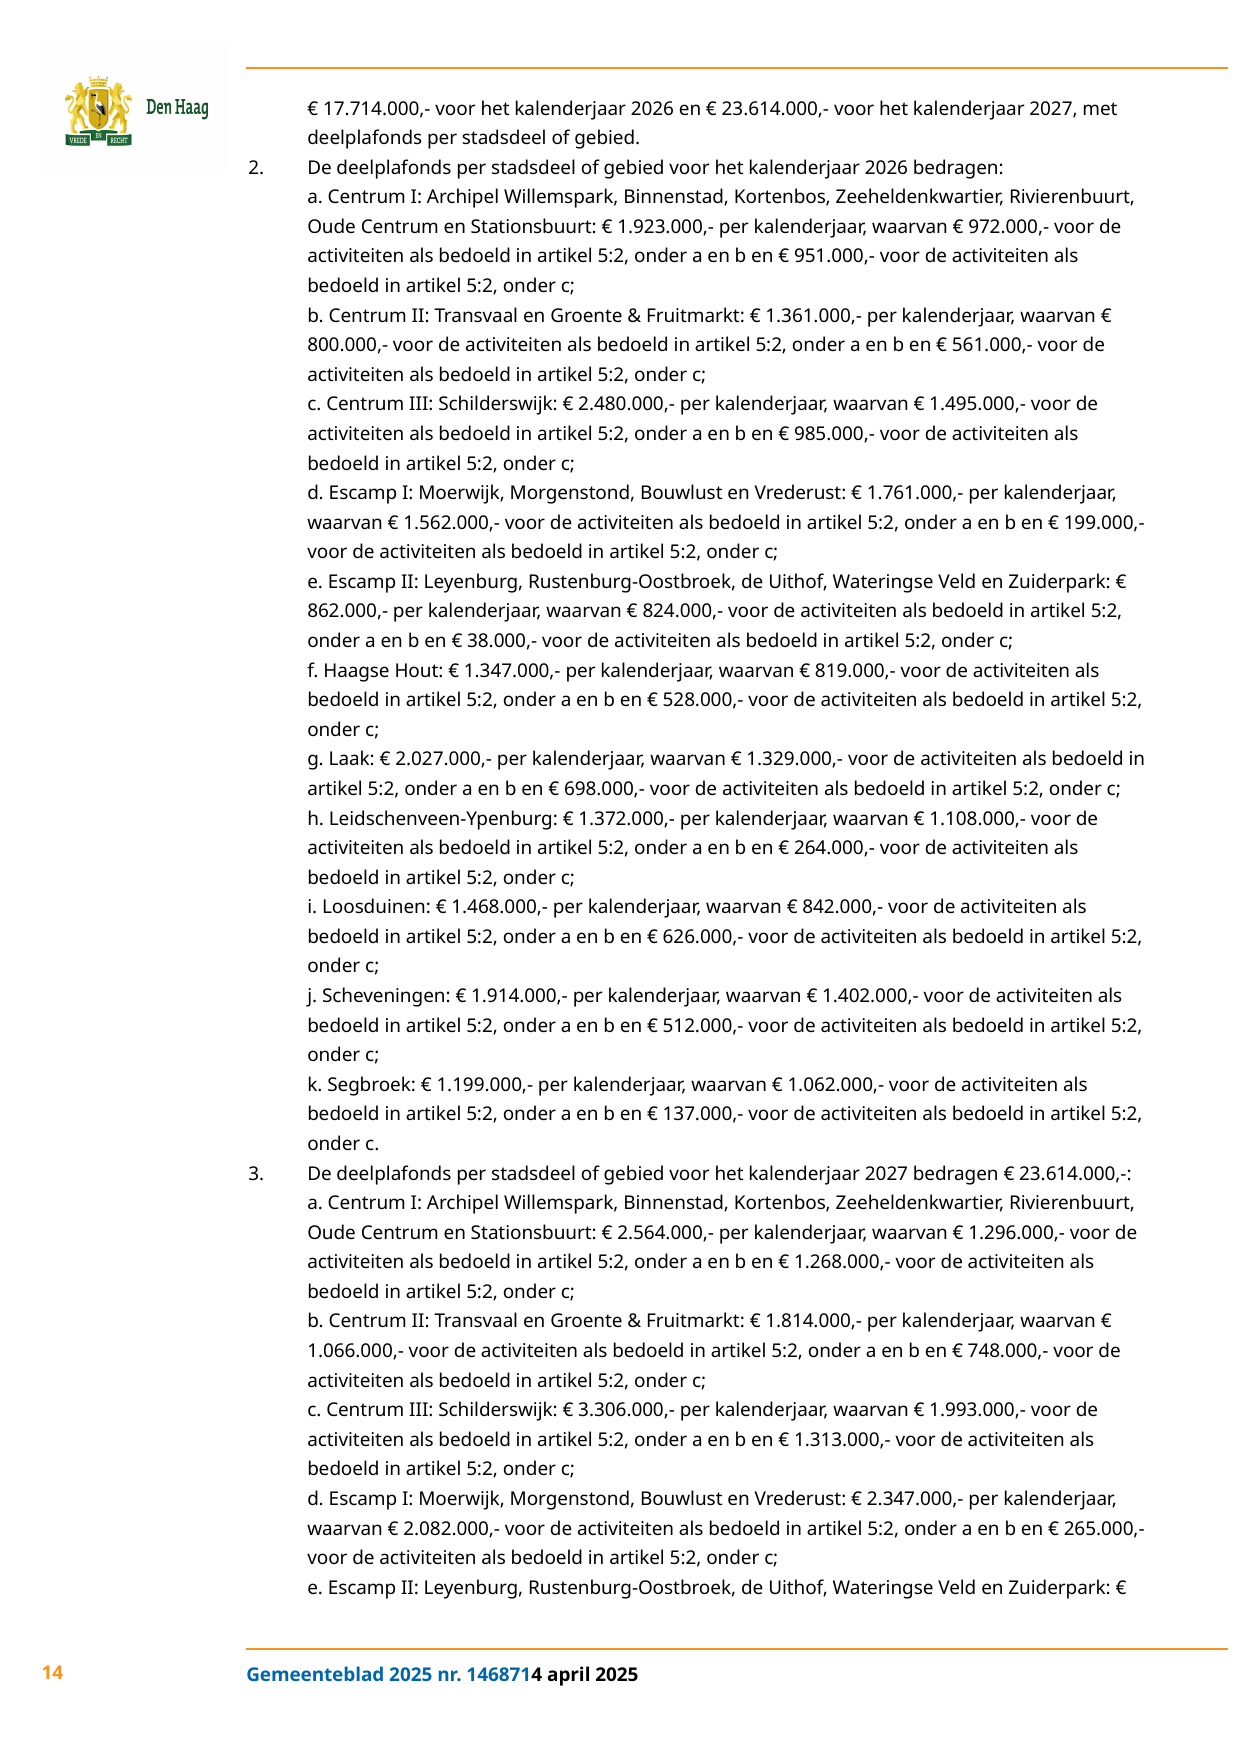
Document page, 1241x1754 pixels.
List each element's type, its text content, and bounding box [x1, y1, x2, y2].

list f. Haagse Hout: € 1.347.000,- per kalenderjaar, waarvan € 819.000,- voor de activiteiten als bedoeld in artikel 5:2, onder a en b en € 528.000,- voor de activiteiten als bedoeld in artikel 5:2, onder c; [248, 657, 1152, 742]
list b. Centrum II: Transvaal en Groente & Fruitmarkt: € 1.814.000,- per kalenderjaar, waarvan € 1.066.000,- voor de activiteiten als bedoeld in artikel 5:2, onder a en b en € 748.000,- voor de activiteiten als bedoeld in artikel 5:2, onder c; [248, 1308, 1152, 1393]
list a. Centrum I: Archipel Willemspark, Binnenstad, Kortenbos, Zeeheldenkwartier, Rivierenbuurt, Oude Centrum en Stationsbuurt: € 2.564.000,- per kalenderjaar, waarvan € 1.296.000,- voor de activiteiten als bedoeld in artikel 5:2, onder a en b en € 1.268.000,- voor de activiteiten als bedoeld in artikel 5:2, onder c; [248, 1189, 1152, 1304]
list De deelplafonds per stadsdeel of gebied voor het kalenderjaar 2026 bedragen: [248, 154, 1152, 180]
list e. Escamp II: Leyenburg, Rustenburg-Oostbroek, de Uithof, Wateringse Veld en Zuiderpark: € 862.000,- per kalenderjaar, waarvan € 824.000,- voor de activiteiten als bedoeld in artikel 5:2, onder a en b en € 38.000,- voor de activiteiten als bedoeld in artikel 5:2, onder c; [248, 568, 1152, 653]
list a. Centrum I: Archipel Willemspark, Binnenstad, Kortenbos, Zeeheldenkwartier, Rivierenbuurt, Oude Centrum en Stationsbuurt: € 1.923.000,- per kalenderjaar, waarvan € 972.000,- voor de activiteiten als bedoeld in artikel 5:2, onder a en b en € 951.000,- voor de activiteiten als bedoeld in artikel 5:2, onder c; [248, 183, 1152, 298]
list c. Centrum III: Schilderswijk: € 2.480.000,- per kalenderjaar, waarvan € 1.495.000,- voor de activiteiten als bedoeld in artikel 5:2, onder a en b en € 985.000,- voor de activiteiten als bedoeld in artikel 5:2, onder c; [248, 391, 1152, 476]
list k. Segbroek: € 1.199.000,- per kalenderjaar, waarvan € 1.062.000,- voor de activiteiten als bedoeld in artikel 5:2, onder a en b en € 137.000,- voor de activiteiten als bedoeld in artikel 5:2, onder c. [248, 1071, 1152, 1156]
picture [41, 47, 231, 172]
list c. Centrum III: Schilderswijk: € 3.306.000,- per kalenderjaar, waarvan € 1.993.000,- voor de activiteiten als bedoeld in artikel 5:2, onder a en b en € 1.313.000,- voor de activiteiten als bedoeld in artikel 5:2, onder c; [248, 1396, 1152, 1481]
list b. Centrum II: Transvaal en Groente & Fruitmarkt: € 1.361.000,- per kalenderjaar, waarvan € 800.000,- voor de activiteiten als bedoeld in artikel 5:2, onder a en b en € 561.000,- voor de activiteiten als bedoeld in artikel 5:2, onder c; [248, 302, 1152, 387]
list d. Escamp I: Moerwijk, Morgenstond, Bouwlust en Vrederust: € 1.761.000,- per kalenderjaar, waarvan € 1.562.000,- voor de activiteiten als bedoeld in artikel 5:2, onder a en b en € 199.000,- voor de activiteiten als bedoeld in artikel 5:2, onder c; [248, 479, 1152, 564]
list d. Escamp I: Moerwijk, Morgenstond, Bouwlust en Vrederust: € 2.347.000,- per kalenderjaar, waarvan € 2.082.000,- voor de activiteiten als bedoeld in artikel 5:2, onder a en b en € 265.000,- voor de activiteiten als bedoeld in artikel 5:2, onder c; [248, 1485, 1152, 1570]
list j. Scheveningen: € 1.914.000,- per kalenderjaar, waarvan € 1.402.000,- voor de activiteiten als bedoeld in artikel 5:2, onder a en b en € 512.000,- voor de activiteiten als bedoeld in artikel 5:2, onder c; [248, 982, 1152, 1067]
list g. Laak: € 2.027.000,- per kalenderjaar, waarvan € 1.329.000,- voor de activiteiten als bedoeld in artikel 5:2, onder a en b en € 698.000,- voor de activiteiten als bedoeld in artikel 5:2, onder c; [248, 746, 1152, 801]
list € 17.714.000,- voor het kalenderjaar 2026 en € 23.614.000,- voor het kalenderjaar 2027, met deelplafonds per stadsdeel of gebied. [248, 95, 1152, 150]
list De deelplafonds per stadsdeel of gebied voor het kalenderjaar 2027 bedragen € 23.614.000,-: [248, 1160, 1152, 1186]
list i. Loosduinen: € 1.468.000,- per kalenderjaar, waarvan € 842.000,- voor de activiteiten als bedoeld in artikel 5:2, onder a en b en € 626.000,- voor de activiteiten als bedoeld in artikel 5:2, onder c; [248, 893, 1152, 978]
list h. Leidschenveen-Ypenburg: € 1.372.000,- per kalenderjaar, waarvan € 1.108.000,- voor de activiteiten als bedoeld in artikel 5:2, onder a en b en € 264.000,- voor de activiteiten als bedoeld in artikel 5:2, onder c; [248, 805, 1152, 890]
list e. Escamp II: Leyenburg, Rustenburg-Oostbroek, de Uithof, Wateringse Veld en Zuiderpark: € [248, 1574, 1152, 1600]
